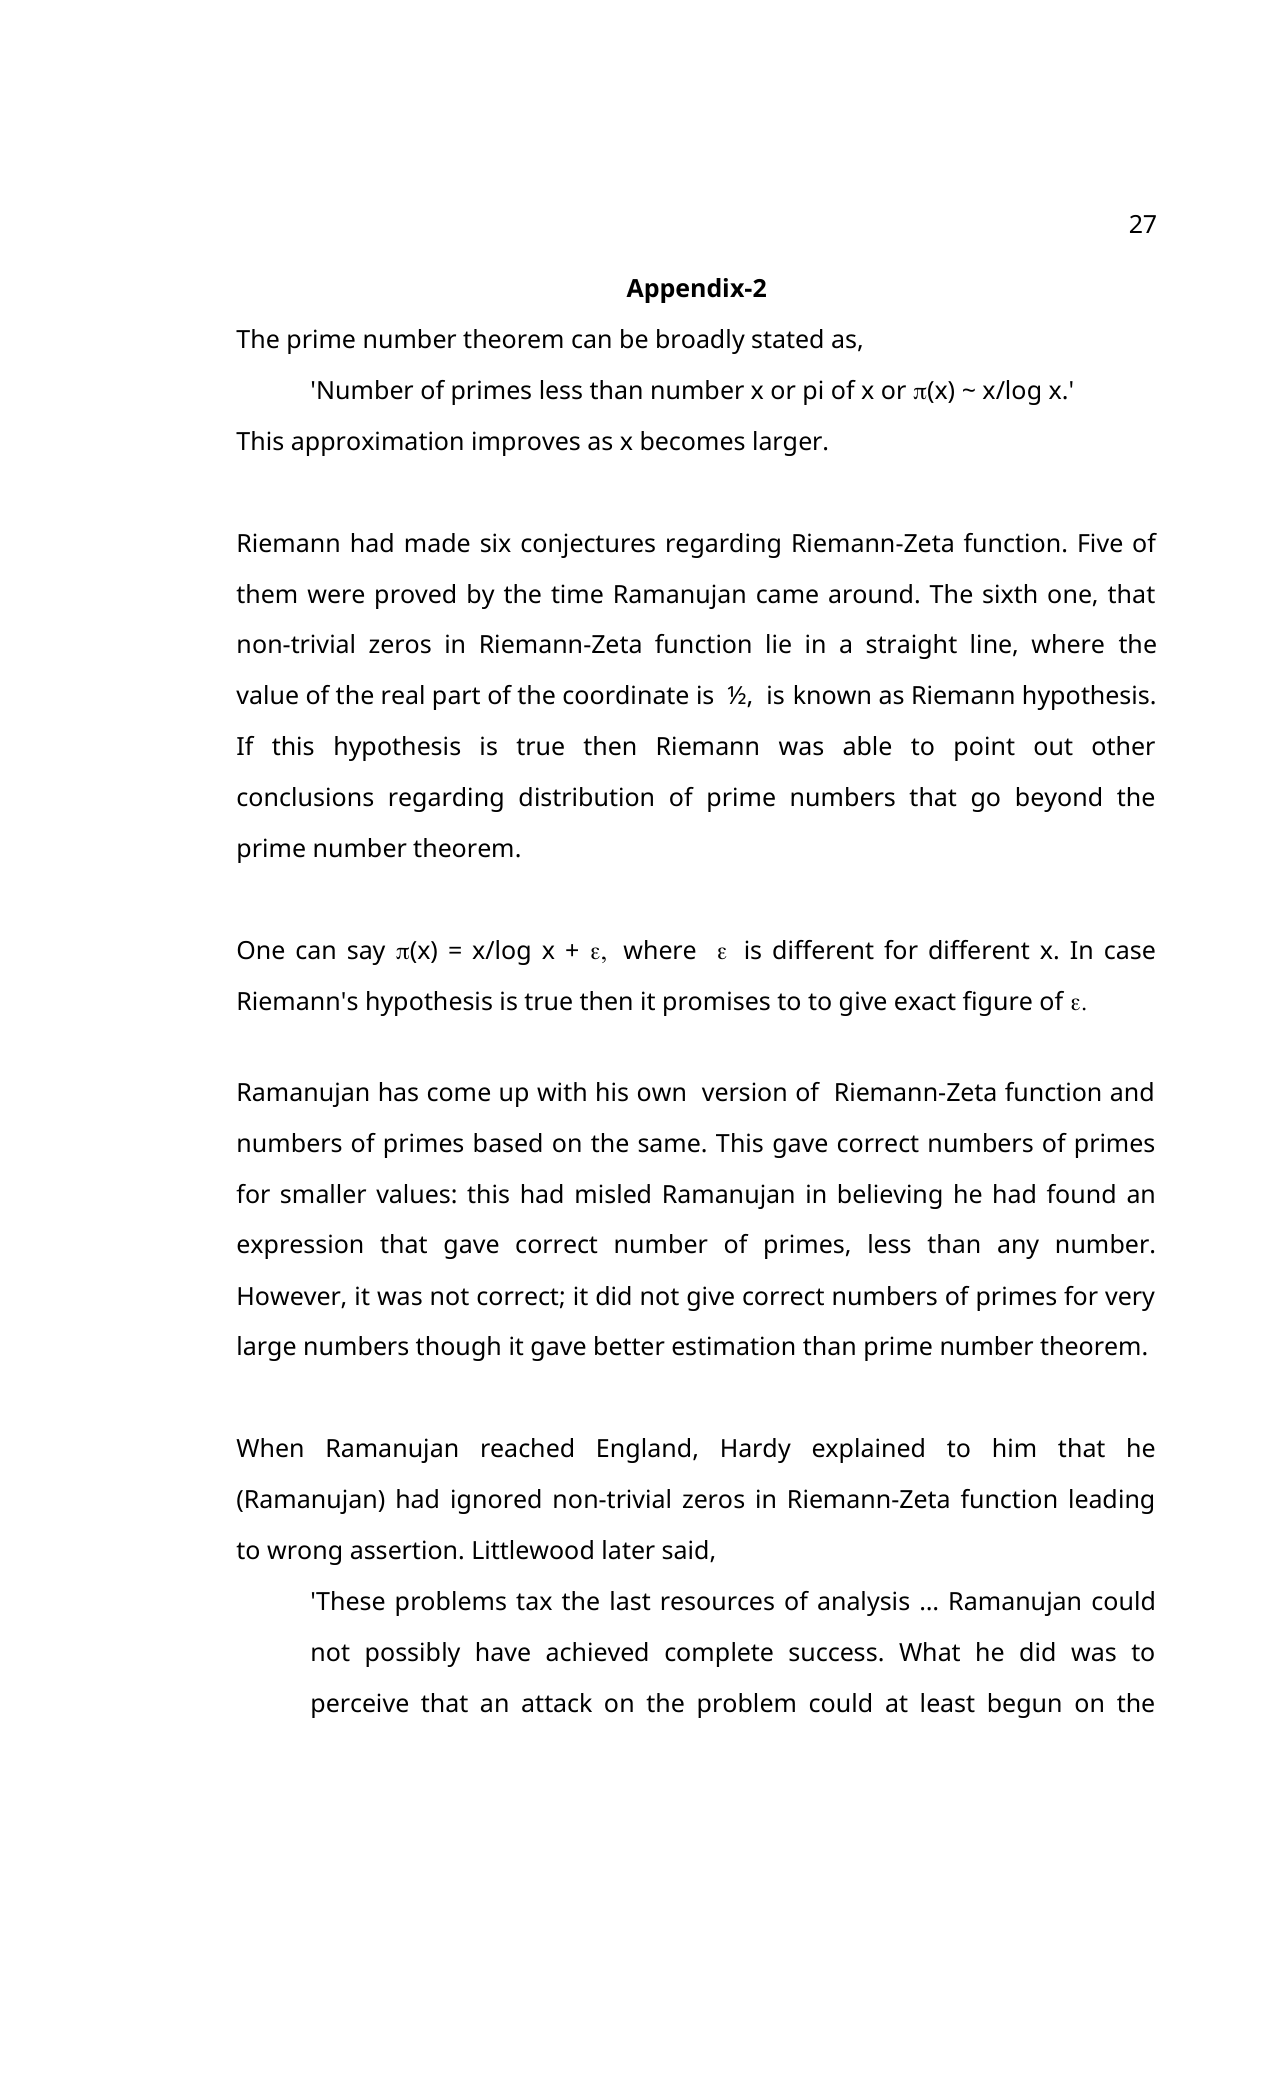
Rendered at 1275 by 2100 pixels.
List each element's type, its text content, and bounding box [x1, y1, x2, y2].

text One can say p(x) = x/log x + e, where e is different for different x. In case Riemann's hypothesis is true then it promises to to give exact figure of e. [236, 933, 1157, 1018]
text Appendix-2 [236, 271, 1157, 304]
text Riemann had made six conjectures regarding Riemann-Zeta function. Five of them were proved by the time Ramanujan came around. The sixth one, that non-trivial zeros in Riemann-Zeta function lie in a straight line, where the value of the real part of the coordinate is ½, is known as Riemann hypothesis. If this hypothesis is true then Riemann was able to point out other conclusions regarding distribution of prime numbers that go beyond the prime number theorem. [236, 525, 1157, 865]
text 'These problems tax the last resources of analysis … Ramanujan could not possibly have achieved complete success. What he did was to perceive that an attack on the problem could at least begun on the [310, 1584, 1157, 1719]
text When Ramanujan reached England, Hardy explained to him that he (Ramanujan) had ignored non-trivial zeros in Riemann-Zeta function leading to wrong assertion. Littlewood later said, [236, 1431, 1157, 1567]
text Ramanujan has come up with his own version of Riemann-Zeta function and numbers of primes based on the same. This gave correct numbers of primes for smaller values: this had misled Ramanujan in believing he had found an expression that gave correct number of primes, less than any number. However, it was not correct; it did not give correct numbers of primes for very large numbers though it gave better estimation than prime number theorem. [236, 1074, 1157, 1363]
text 'Number of primes less than number x or pi of x or p(x) ~ x/log x.' [310, 372, 1157, 406]
text This approximation improves as x becomes larger. [236, 423, 1157, 457]
text The prime number theorem can be broadly stated as, [236, 322, 1157, 356]
